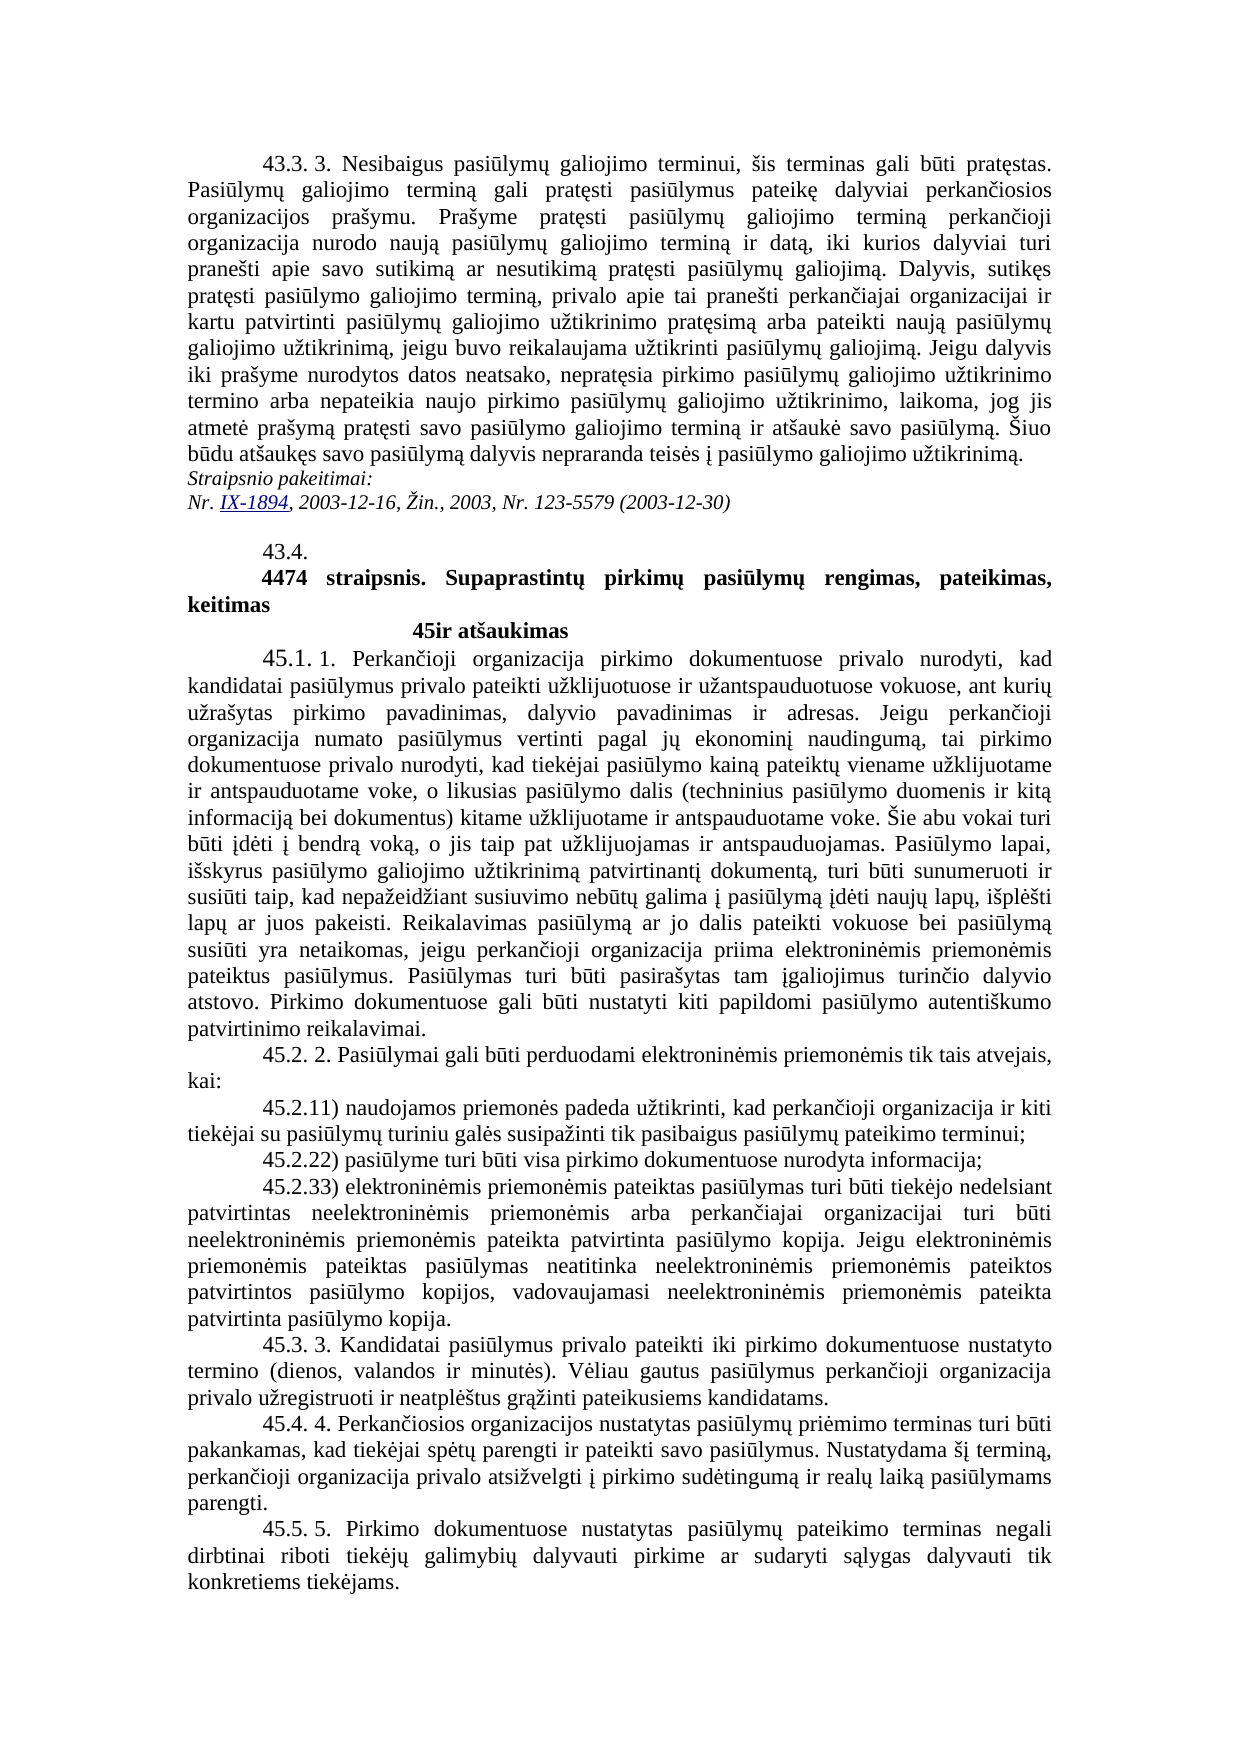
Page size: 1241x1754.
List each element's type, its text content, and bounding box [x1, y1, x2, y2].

subtitle 4. Perkančiosios organizacijos nustatytas pasiūlymų priėmimo terminas turi būti pakankamas, kad tiekėjai spėtų parengti ir pateikti savo pasiūlymus. Nustatydama šį terminą, perkančioji organizacija privalo atsižvelgti į pirkimo sudėtingumą ir realų laiką pasiūlymams parengti. [187, 1410, 1053, 1516]
subtitle 1. Perkančioji organizacija pirkimo dokumentuose privalo nurodyti, kad kandidatai pasiūlymus privalo pateikti užklijuotuose ir užantspauduotuose vokuose, ant kurių užrašytas pirkimo pavadinimas, dalyvio pavadinimas ir adresas. Jeigu perkančioji organizacija numato pasiūlymus vertinti pagal jų ekonominį naudingumą, tai pirkimo dokumentuose privalo nurodyti, kad tiekėjai pasiūlymo kainą pateiktų viename užklijuotame ir antspauduotame voke, o likusias pasiūlymo dalis (techninius pasiūlymo duomenis ir kitą informaciją bei dokumentus) kitame užklijuotame ir antspauduotame voke. Šie abu vokai turi būti įdėti į bendrą voką, o jis taip pat užklijuojamas ir antspauduojamas. Pasiūlymo lapai, išskyrus pasiūlymo galiojimo užtikrinimą patvirtinantį dokumentą, turi būti sunumeruoti ir susiūti taip, kad nepažeidžiant susiuvimo nebūtų galima į pasiūlymą įdėti naujų lapų, išplėšti lapų ar juos pakeisti. Reikalavimas pasiūlymą ar jo dalis pateikti vokuose bei pasiūlymą susiūti yra netaikomas, jeigu perkančioji organizacija priima elektroninėmis priemonėmis pateiktus pasiūlymus. Pasiūlymas turi būti pasirašytas tam įgaliojimus turinčio dalyvio atstovo. Pirkimo dokumentuose gali būti nustatyti kiti papildomi pasiūlymo autentiškumo patvirtinimo reikalavimai. [187, 643, 1053, 1041]
subtitle 74 straipsnis. Supaprastintų pirkimų pasiūlymų rengimas, pateikimas, keitimas [187, 564, 1053, 617]
subtitle 3. Nesibaigus pasiūlymų galiojimo terminui, šis terminas gali būti pratęstas. Pasiūlymų galiojimo terminą gali pratęsti pasiūlymus pateikę dalyviai perkančiosios organizacijos prašymu. Prašyme pratęsti pasiūlymų galiojimo terminą perkančioji organizacija nurodo naują pasiūlymų galiojimo terminą ir datą, iki kurios dalyviai turi pranešti apie savo sutikimą ar nesutikimą pratęsti pasiūlymų galiojimą. Dalyvis, sutikęs pratęsti pasiūlymo galiojimo terminą, privalo apie tai pranešti perkančiajai organizacijai ir kartu patvirtinti pasiūlymų galiojimo užtikrinimo pratęsimą arba pateikti naują pasiūlymų galiojimo užtikrinimą, jeigu buvo reikalaujama užtikrinti pasiūlymų galiojimą. Jeigu dalyvis iki prašyme nurodytos datos neatsako, nepratęsia pirkimo pasiūlymų galiojimo užtikrinimo termino arba nepateikia naujo pirkimo pasiūlymų galiojimo užtikrinimo, laikoma, jog jis atmetė prašymą pratęsti savo pasiūlymo galiojimo terminą ir atšaukė savo pasiūlymą. Šiuo būdu atšaukęs savo pasiūlymą dalyvis nepraranda teisės į pasiūlymo galiojimo užtikrinimą. [187, 150, 1053, 466]
subtitle 5. Pirkimo dokumentuose nustatytas pasiūlymų pateikimo terminas negali dirbtinai riboti tiekėjų galimybių dalyvauti pirkime ar sudaryti sąlygas dalyvauti tik konkretiems tiekėjams. [187, 1516, 1053, 1594]
subtitle ir atšaukimas [337, 617, 1053, 643]
subtitle 2) pasiūlyme turi būti visa pirkimo dokumentuose nurodyta informacija; [187, 1147, 1053, 1173]
text Nr. IX-1894, 2003-12-16, Žin., 2003, Nr. 123-5579 (2003-12-30) [187, 490, 1053, 538]
subtitle 3. Kandidatai pasiūlymus privalo pateikti iki pirkimo dokumentuose nustatyto termino (dienos, valandos ir minutės). Vėliau gautus pasiūlymus perkančioji organizacija privalo užregistruoti ir neatplėštus grąžinti pateikusiems kandidatams. [187, 1331, 1053, 1410]
subtitle 2. Pasiūlymai gali būti perduodami elektroninėmis priemonėmis tik tais atvejais, kai: [187, 1041, 1053, 1094]
text Straipsnio pakeitimai: [187, 466, 1053, 490]
subtitle 3) elektroninėmis priemonėmis pateiktas pasiūlymas turi būti tiekėjo nedelsiant patvirtintas neelektroninėmis priemonėmis arba perkančiajai organizacijai turi būti neelektroninėmis priemonėmis pateikta patvirtinta pasiūlymo kopija. Jeigu elektroninėmis priemonėmis pateiktas pasiūlymas neatitinka neelektroninėmis priemonėmis pateiktos patvirtintos pasiūlymo kopijos, vadovaujamasi neelektroninėmis priemonėmis pateikta patvirtinta pasiūlymo kopija. [187, 1173, 1053, 1331]
subtitle 1) naudojamos priemonės padeda užtikrinti, kad perkančioji organizacija ir kiti tiekėjai su pasiūlymų turiniu galės susipažinti tik pasibaigus pasiūlymų pateikimo terminui; [187, 1094, 1053, 1147]
